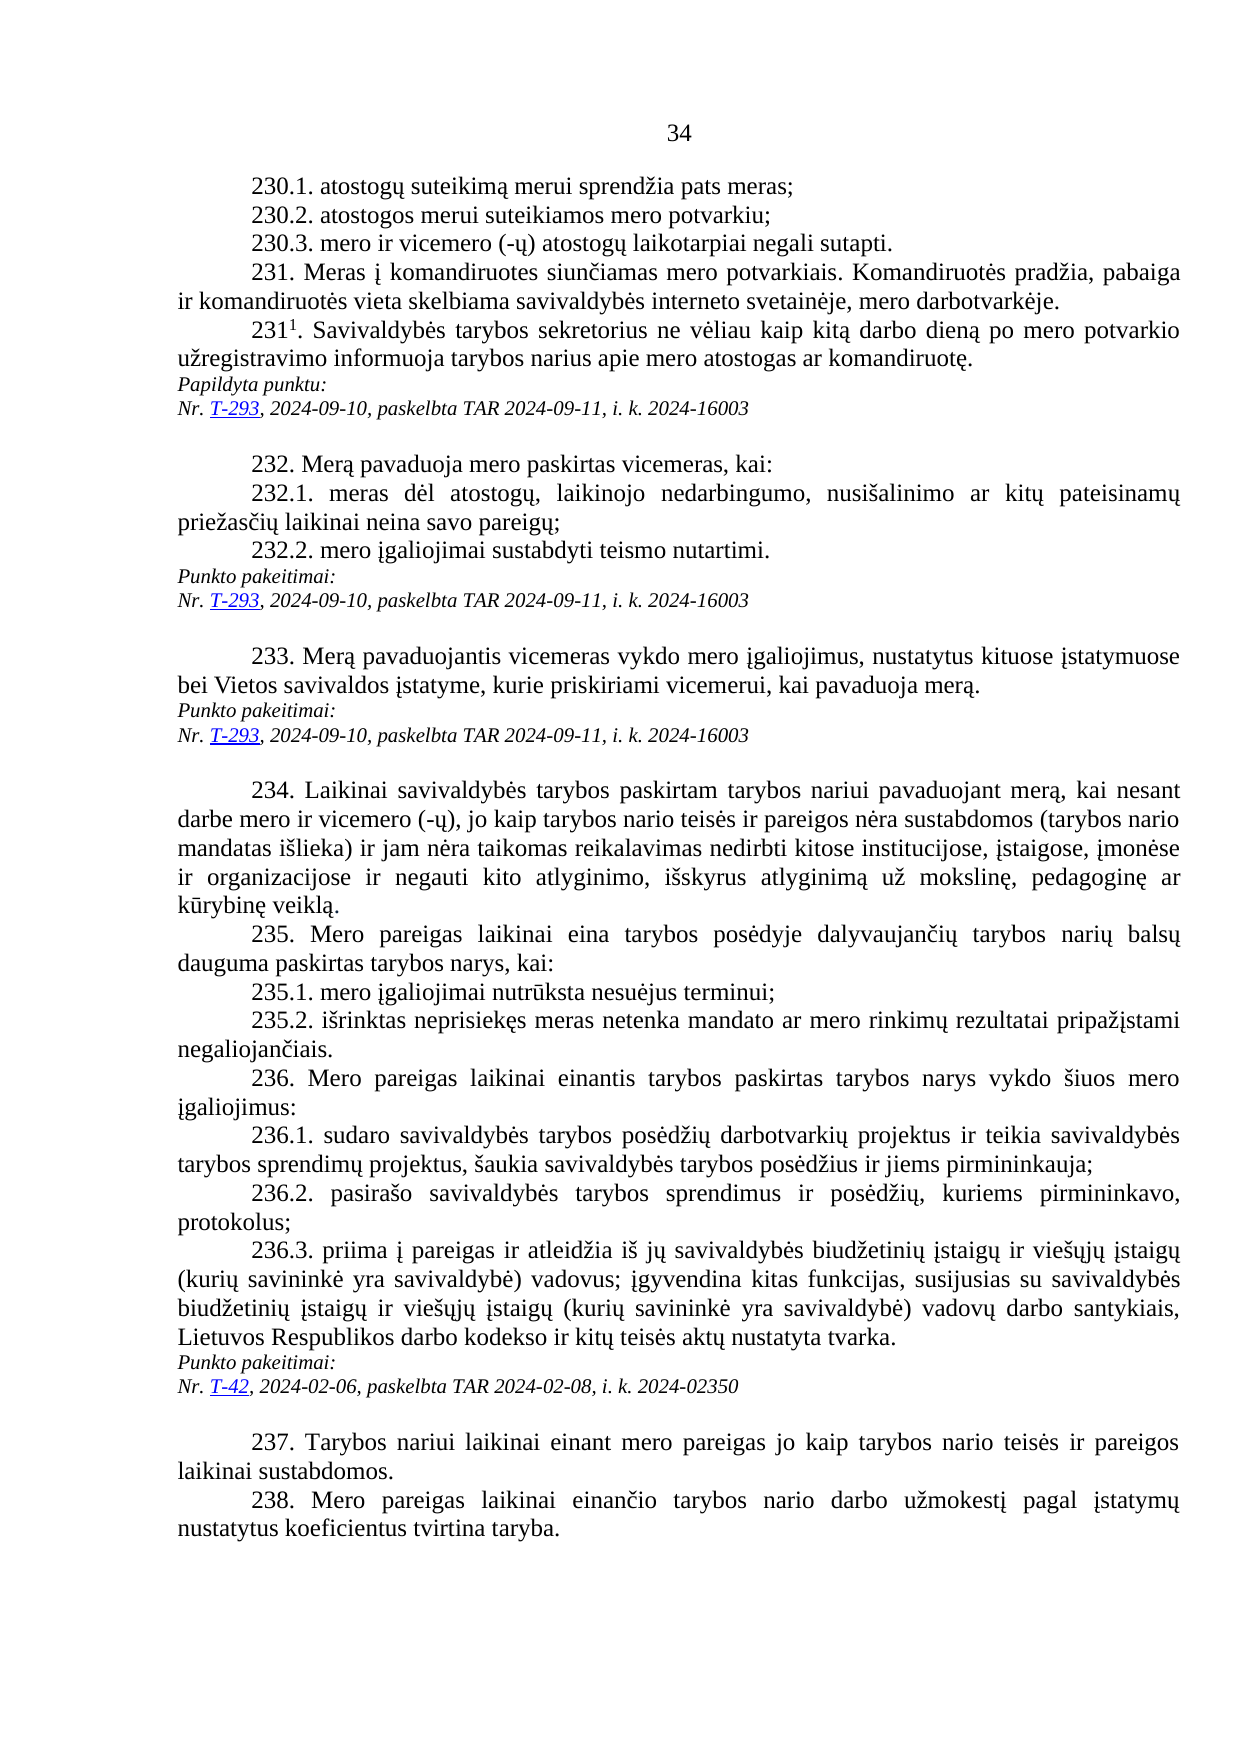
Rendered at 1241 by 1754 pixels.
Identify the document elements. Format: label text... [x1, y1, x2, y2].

text 232.1. meras dėl atostogų, laikinojo nedarbingumo, nusišalinimo ar kitų pateisinamų priežasčių laikinai neina savo pareigų; [177, 478, 1181, 535]
text 2311. Savivaldybės tarybos sekretorius ne vėliau kaip kitą darbo dieną po mero potvarkio užregistravimo informuoja tarybos narius apie mero atostogas ar komandiruotę. [177, 315, 1181, 372]
text Punkto pakeitimai: [177, 564, 1181, 588]
text 230.3. mero ir vicemero (-ų) atostogų laikotarpiai negali sutapti. [177, 228, 1181, 257]
text Nr. T-293, 2024-09-10, paskelbta TAR 2024-09-11, i. k. 2024-16003 [177, 588, 1181, 612]
text 230.1. atostogų suteikimą merui sprendžia pats meras; [177, 171, 1181, 200]
text 236.3. priima į pareigas ir atleidžia iš jų savivaldybės biudžetinių įstaigų ir viešųjų įstaigų (kurių savininkė yra savivaldybė) vadovus; įgyvendina kitas funkcijas, susijusias su savivaldybės biudžetinių įstaigų ir viešųjų įstaigų (kurių savininkė yra savivaldybė) vadovų darbo santykiais, Lietuvos Respublikos darbo kodekso ir kitų teisės aktų nustatyta tvarka. [177, 1235, 1181, 1350]
text 230.2. atostogos merui suteikiamos mero potvarkiu; [177, 200, 1181, 228]
text 235.2. išrinktas neprisiekęs meras netenka mandato ar mero rinkimų rezultatai pripažįstami negaliojančiais. [177, 1005, 1181, 1063]
text 232.2. mero įgaliojimai sustabdyti teismo nutartimi. [177, 535, 1181, 564]
text 232. Merą pavaduoja mero paskirtas vicemeras, kai: [177, 449, 1181, 478]
text 238. Mero pareigas laikinai einančio tarybos nario darbo užmokestį pagal įstatymų nustatytus koeficientus tvirtina taryba. [177, 1485, 1181, 1542]
text Punkto pakeitimai: [177, 698, 1181, 722]
text 231. Meras į komandiruotes siunčiamas mero potvarkiais. Komandiruotės pradžia, pabaiga ir komandiruotės vieta skelbiama savivaldybės interneto svetainėje, mero darbotvarkėje. [177, 257, 1181, 315]
text 236.2. pasirašo savivaldybės tarybos sprendimus ir posėdžių, kuriems pirmininkavo, protokolus; [177, 1178, 1181, 1235]
text 237. Tarybos nariui laikinai einant mero pareigas jo kaip tarybos nario teisės ir pareigos laikinai sustabdomos. [177, 1427, 1181, 1485]
text 233. Merą pavaduojantis vicemeras vykdo mero įgaliojimus, nustatytus kituose įstatymuose bei Vietos savivaldos įstatyme, kurie priskiriami vicemerui, kai pavaduoja merą. [177, 641, 1181, 698]
text Punkto pakeitimai: [177, 1350, 1181, 1374]
text 236.1. sudaro savivaldybės tarybos posėdžių darbotvarkių projektus ir teikia savivaldybės tarybos sprendimų projektus, šaukia savivaldybės tarybos posėdžius ir jiems pirmininkauja; [177, 1120, 1181, 1178]
text Papildyta punktu: [177, 372, 1181, 396]
text Nr. T-42, 2024-02-06, paskelbta TAR 2024-02-08, i. k. 2024-02350 [177, 1374, 1181, 1398]
text 235.1. mero įgaliojimai nutrūksta nesuėjus terminui; [177, 977, 1181, 1005]
text 234. Laikinai savivaldybės tarybos paskirtam tarybos nariui pavaduojant merą, kai nesant darbe mero ir vicemero (-ų), jo kaip tarybos nario teisės ir pareigos nėra sustabdomos (tarybos nario mandatas išlieka) ir jam nėra taikomas reikalavimas nedirbti kitose institucijose, įstaigose, įmonėse ir organizacijose ir negauti kito atlyginimo, išskyrus atlyginimą už mokslinę, pedagoginę ar kūrybinę veiklą. [177, 775, 1181, 919]
text 236. Mero pareigas laikinai einantis tarybos paskirtas tarybos narys vykdo šiuos mero įgaliojimus: [177, 1063, 1181, 1120]
text 235. Mero pareigas laikinai eina tarybos posėdyje dalyvaujančių tarybos narių balsų dauguma paskirtas tarybos narys, kai: [177, 919, 1181, 977]
text Nr. T-293, 2024-09-10, paskelbta TAR 2024-09-11, i. k. 2024-16003 [177, 396, 1181, 420]
text Nr. T-293, 2024-09-10, paskelbta TAR 2024-09-11, i. k. 2024-16003 [177, 722, 1181, 747]
